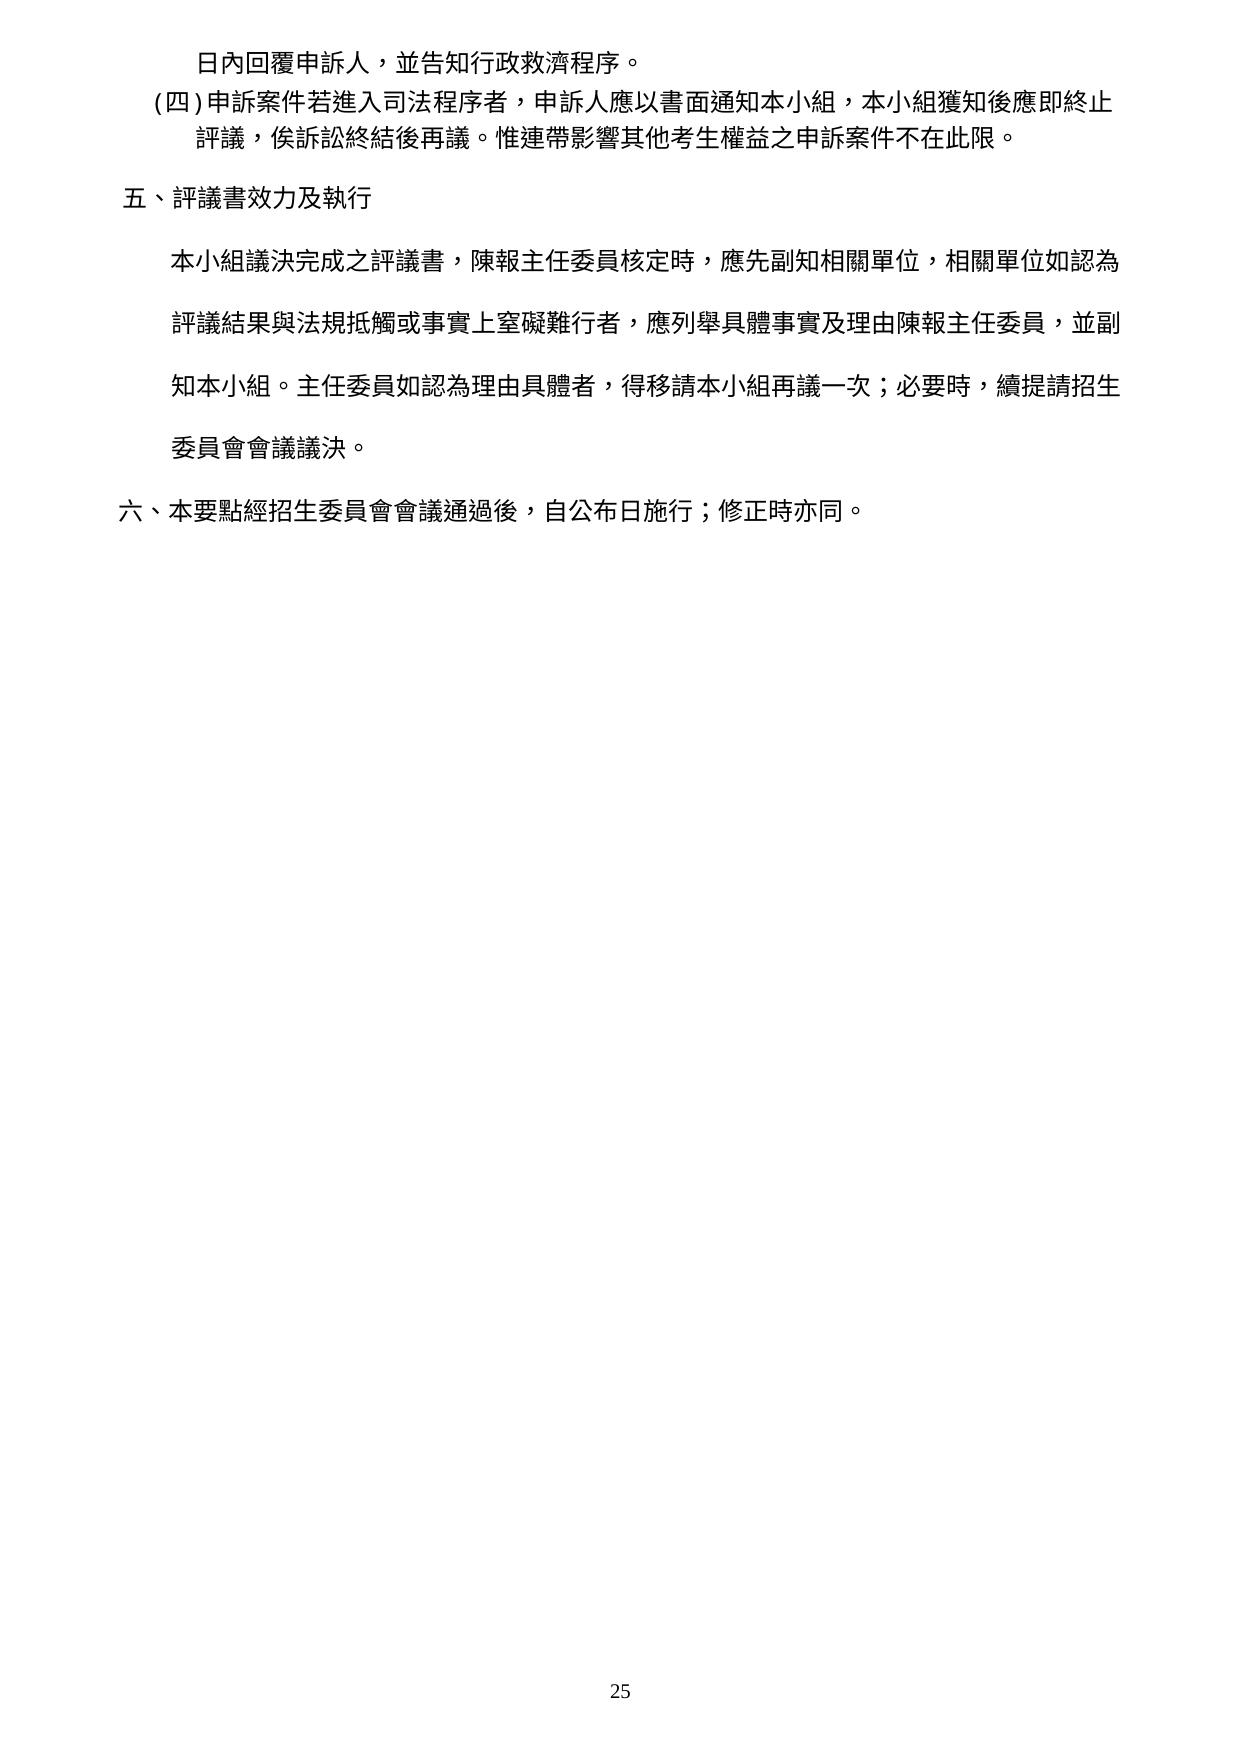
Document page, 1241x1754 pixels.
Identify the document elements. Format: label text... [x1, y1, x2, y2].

text 本小組議決完成之評議書，陳報主任委員核定時，應先副知相關單位，相關單位如認為評議結果與法規抵觸或事實上窒礙難行者，應列舉具體事實及理由陳報主任委員，並副知本小組。主任委員如認為理由具體者，得移請本小組再議一次；必要時，續提請招生委員會會議議決。 [171, 218, 1122, 468]
text 日內回覆申訴人，並告知行政救濟程序。 [150, 20, 1122, 83]
text 五、評議書效力及執行 [122, 155, 1122, 218]
text (四)申訴案件若進入司法程序者，申訴人應以書面通知本小組，本小組獲知後應即終止評議，俟訴訟終結後再議。惟連帶影響其他考生權益之申訴案件不在此限。 [150, 83, 1116, 155]
text 六、本要點經招生委員會會議通過後，自公布日施行；修正時亦同。 [118, 468, 1122, 530]
